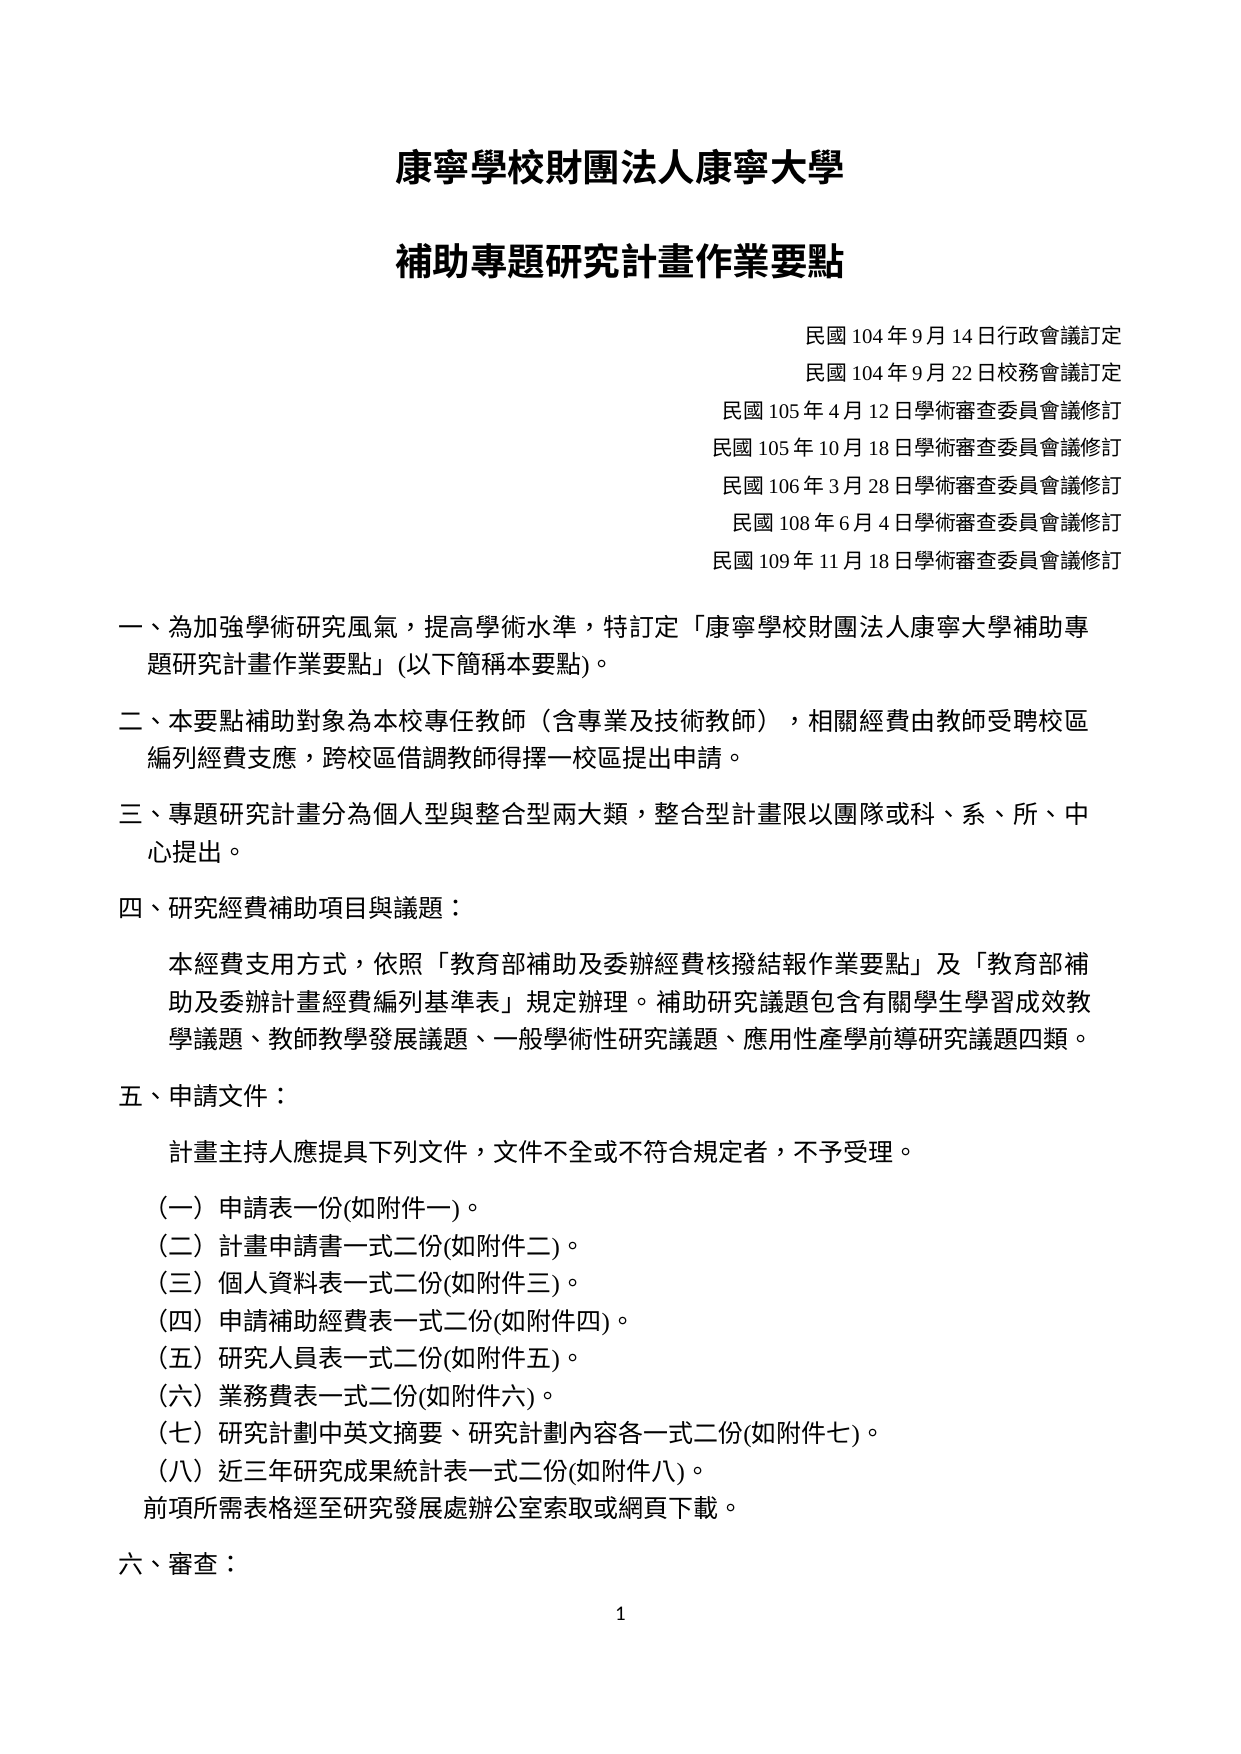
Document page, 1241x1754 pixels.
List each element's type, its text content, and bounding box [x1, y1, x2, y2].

text 前項所需表格逕至研究發展處辦公室索取或網頁下載。 [143, 1488, 1022, 1526]
text （二）計畫申請書一式二份(如附件二)。 [143, 1226, 1022, 1263]
text （四）申請補助經費表一式二份(如附件四)。 [143, 1301, 1022, 1338]
text （一）申請表一份(如附件一)。 [143, 1188, 1022, 1226]
list 本要點補助對象為本校專任教師（含專業及技術教師），相關經費由教師受聘校區編列經費支應，跨校區借調教師得擇一校區提出申請。 [118, 701, 1092, 776]
text 民國105年4月12日學術審查委員會議修訂 [643, 390, 1122, 428]
text 民國104年9月14日行政會議訂定 [643, 315, 1122, 353]
list 計畫主持人應提具下列文件，文件不全或不符合規定者，不予受理。 [168, 1132, 1022, 1169]
text （三）個人資料表一式二份(如附件三)。 [143, 1263, 1022, 1301]
text （七）研究計劃中英文摘要、研究計劃內容各一式二份(如附件七)。 [143, 1413, 1022, 1451]
text 民國104年9月22日校務會議訂定 [643, 353, 1122, 390]
text （六）業務費表一式二份(如附件六)。 [143, 1376, 1022, 1413]
text 康寧學校財團法人康寧大學 [118, 128, 1122, 203]
text 六、審查： [118, 1544, 1022, 1582]
text 民國108年6月4日學術審查委員會議修訂 [643, 503, 1122, 540]
list 專題研究計畫分為個人型與整合型兩大類，整合型計畫限以團隊或科、系、所、中心提出。 [118, 794, 1092, 869]
text 民國106年3月28日學術審查委員會議修訂 [643, 465, 1122, 503]
list 本經費支用方式，依照「教育部補助及委辦經費核撥結報作業要點」及「教育部補助及委辦計畫經費編列基準表」規定辦理。補助研究議題包含有關學生學習成效教學議題、教師教學發展議題、一般學術性研究議題、應用性產學前導研究議題四類。 [168, 944, 1092, 1057]
list 申請文件： [118, 1076, 1022, 1113]
text 民國105年10月18日學術審查委員會議修訂 [643, 428, 1122, 465]
text 民國109年11月18日學術審查委員會議修訂 [643, 540, 1122, 578]
text （八）近三年研究成果統計表一式二份(如附件八)。 [143, 1451, 1022, 1488]
list 為加強學術研究風氣，提高學術水準，特訂定「康寧學校財團法人康寧大學補助專題研究計畫作業要點」(以下簡稱本要點)。 [118, 607, 1092, 682]
text （五）研究人員表一式二份(如附件五)。 [143, 1338, 1022, 1376]
text 補助專題研究計畫作業要點 [118, 221, 1122, 296]
list 研究經費補助項目與議題： [118, 888, 1022, 926]
